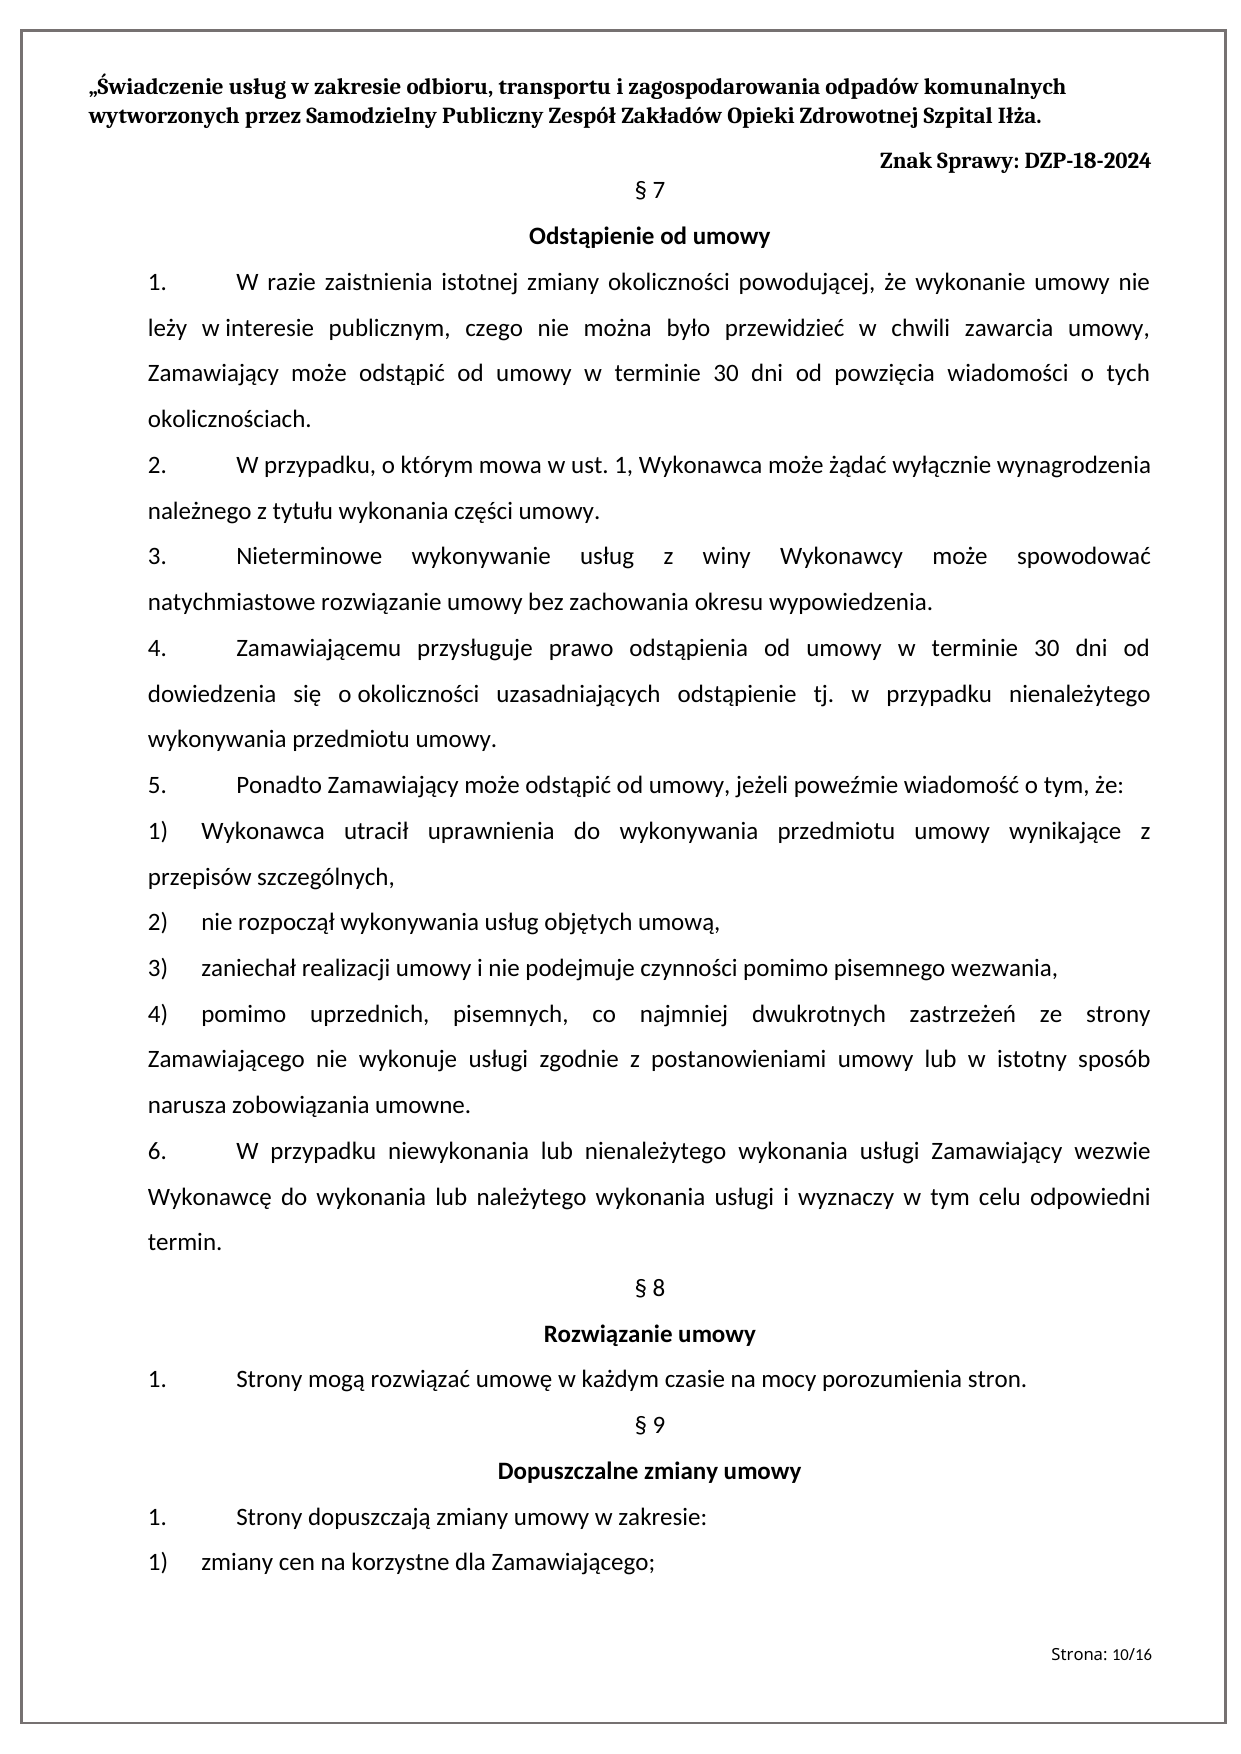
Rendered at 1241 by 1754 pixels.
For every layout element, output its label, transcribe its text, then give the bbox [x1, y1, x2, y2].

text Odstąpienie od umowy [148, 220, 1152, 251]
list Ponadto Zamawiający może odstąpić od umowy, jeżeli poweźmie wiadomość o tym, że: [148, 769, 1152, 800]
list W przypadku niewykonania lub nienależytego wykonania usługi Zamawiający wezwie Wykonawcę do wykonania lub należytego wykonania usługi i wyznaczy w tym celu odpowiedni termin. [148, 1135, 1152, 1257]
list W razie zaistnienia istotnej zmiany okoliczności powodującej, że wykonanie umowy nie leży w interesie publicznym, czego nie można było przewidzieć w chwili zawarcia umowy, Zamawiający może odstąpić od umowy w terminie 30 dni od powzięcia wiadomości o tych okolicznościach. [148, 266, 1152, 434]
text § 7 [148, 175, 1152, 205]
list Strony mogą rozwiązać umowę w każdym czasie na mocy porozumienia stron. [148, 1364, 1152, 1394]
list nie rozpoczął wykonywania usług objętych umową, [148, 906, 1152, 937]
text Dopuszczalne zmiany umowy [148, 1455, 1152, 1486]
list Wykonawca utracił uprawnienia do wykonywania przedmiotu umowy wynikające z przepisów szczególnych, [148, 815, 1152, 891]
text § 8 [148, 1272, 1152, 1303]
list Zamawiającemu przysługuje prawo odstąpienia od umowy w terminie 30 dni od dowiedzenia się o okoliczności uzasadniających odstąpienie tj. w przypadku nienależytego wykonywania przedmiotu umowy. [148, 632, 1152, 754]
list pomimo uprzednich, pisemnych, co najmniej dwukrotnych zastrzeżeń ze strony Zamawiającego nie wykonuje usługi zgodnie z postanowieniami umowy lub w istotny sposób narusza zobowiązania umowne. [148, 998, 1152, 1120]
text § 9 [148, 1409, 1152, 1440]
list Strony dopuszczają zmiany umowy w zakresie: [148, 1501, 1152, 1531]
list zmiany cen na korzystne dla Zamawiającego; [148, 1547, 1152, 1577]
list zaniechał realizacji umowy i nie podejmuje czynności pomimo pisemnego wezwania, [148, 952, 1152, 983]
text Rozwiązanie umowy [148, 1318, 1152, 1348]
list Nieterminowe wykonywanie usług z winy Wykonawcy może spowodować natychmiastowe rozwiązanie umowy bez zachowania okresu wypowiedzenia. [148, 541, 1152, 617]
list W przypadku, o którym mowa w ust. 1, Wykonawca może żądać wyłącznie wynagrodzenia należnego z tytułu wykonania części umowy. [148, 449, 1152, 525]
